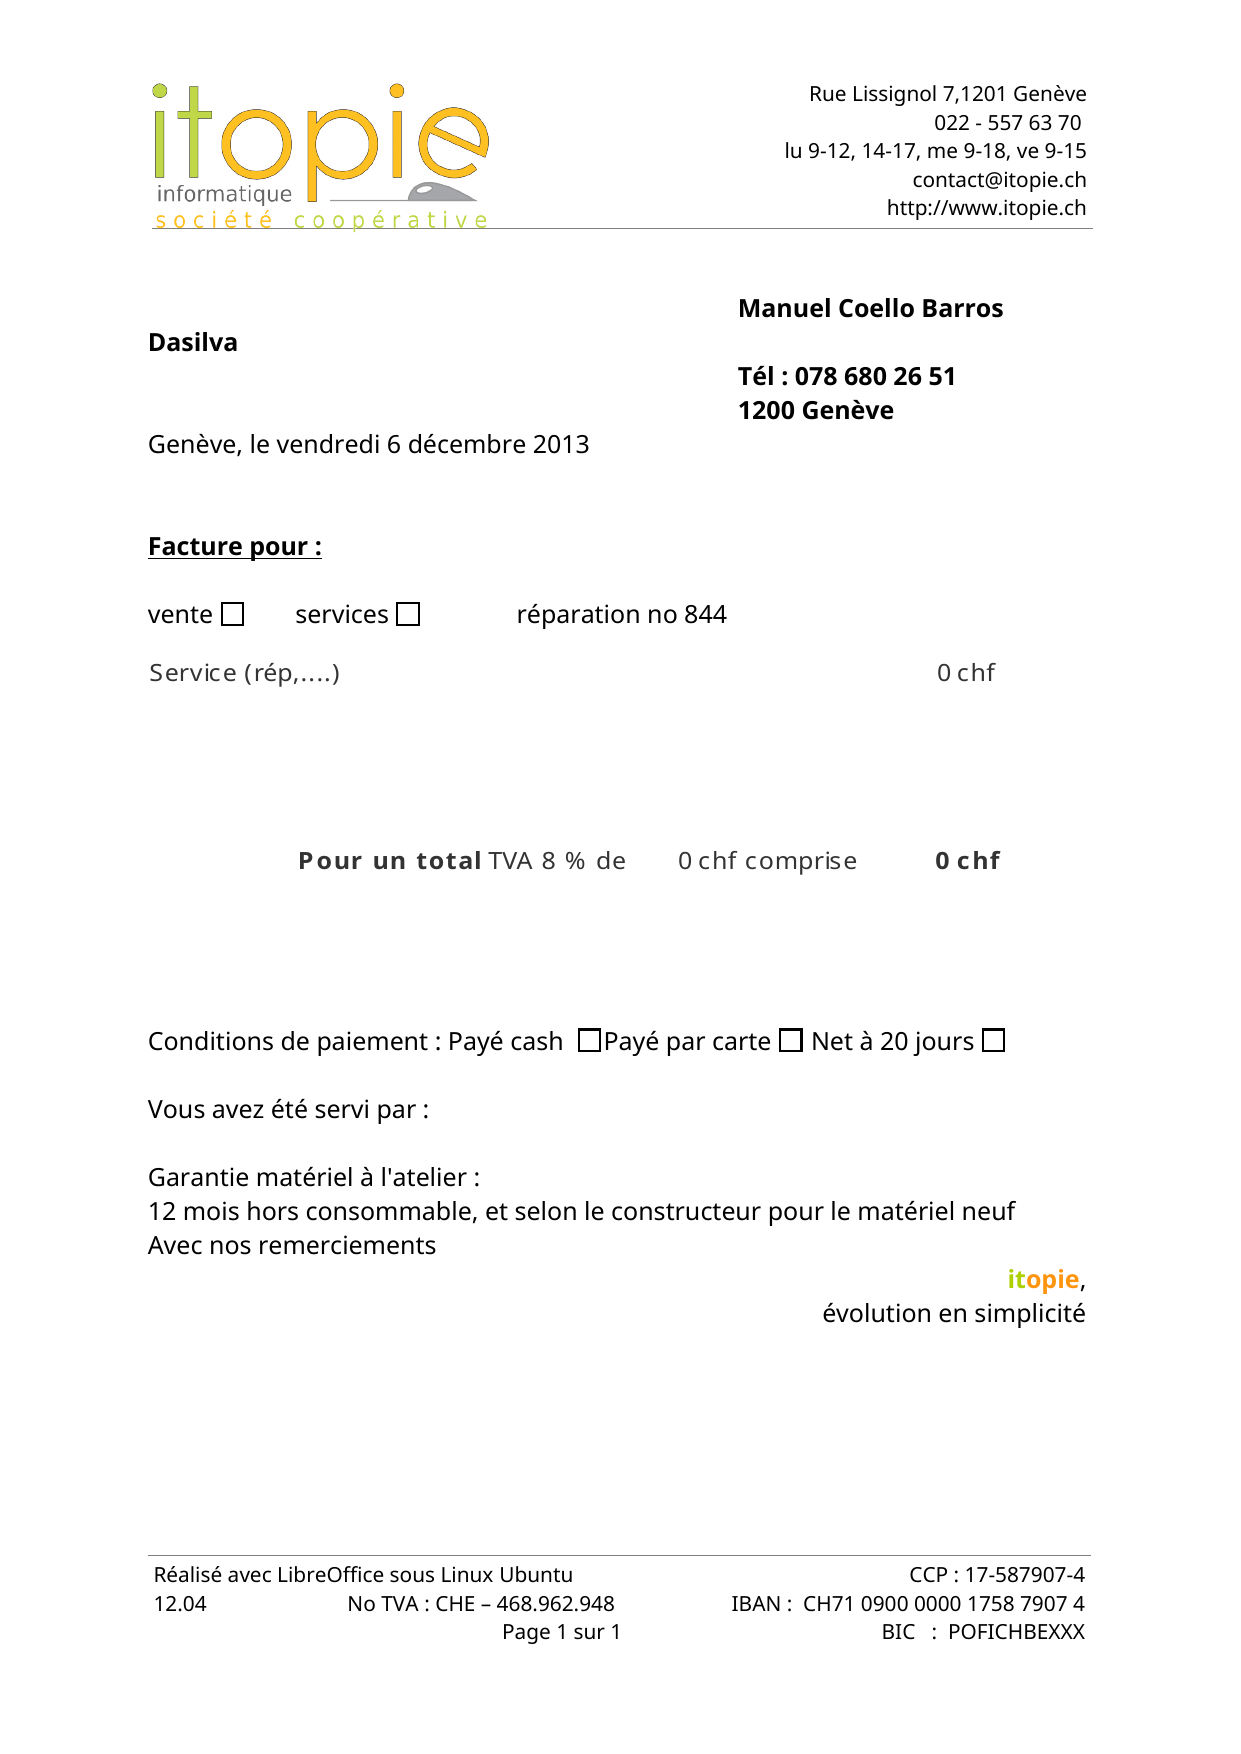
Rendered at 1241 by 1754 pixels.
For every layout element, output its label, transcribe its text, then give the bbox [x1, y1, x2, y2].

text Conditions de paiement : Payé cash Payé par carte Net à 20 jours [148, 1023, 1093, 1057]
text Avec nos remerciements [148, 1227, 1093, 1262]
text Garantie matériel à l'atelier : [148, 1159, 1093, 1193]
text 1200 Genève [148, 392, 1093, 427]
text évolution en simplicité [148, 1296, 1093, 1330]
picture [138, 72, 500, 244]
text 12 mois hors consommable, et selon le constructeur pour le matériel neuf [148, 1193, 1093, 1227]
text itopie, [148, 1262, 1093, 1296]
text vente services réparation no 844 [148, 597, 1093, 631]
text Facture pour : [148, 529, 1093, 563]
text Genève, le vendredi 6 décembre 2013 [148, 427, 1093, 461]
text Vous avez été servi par : [148, 1091, 1093, 1125]
text Manuel Coello Barros Dasilva [148, 290, 1093, 358]
text Tél : 078 680 26 51 [148, 358, 1093, 392]
